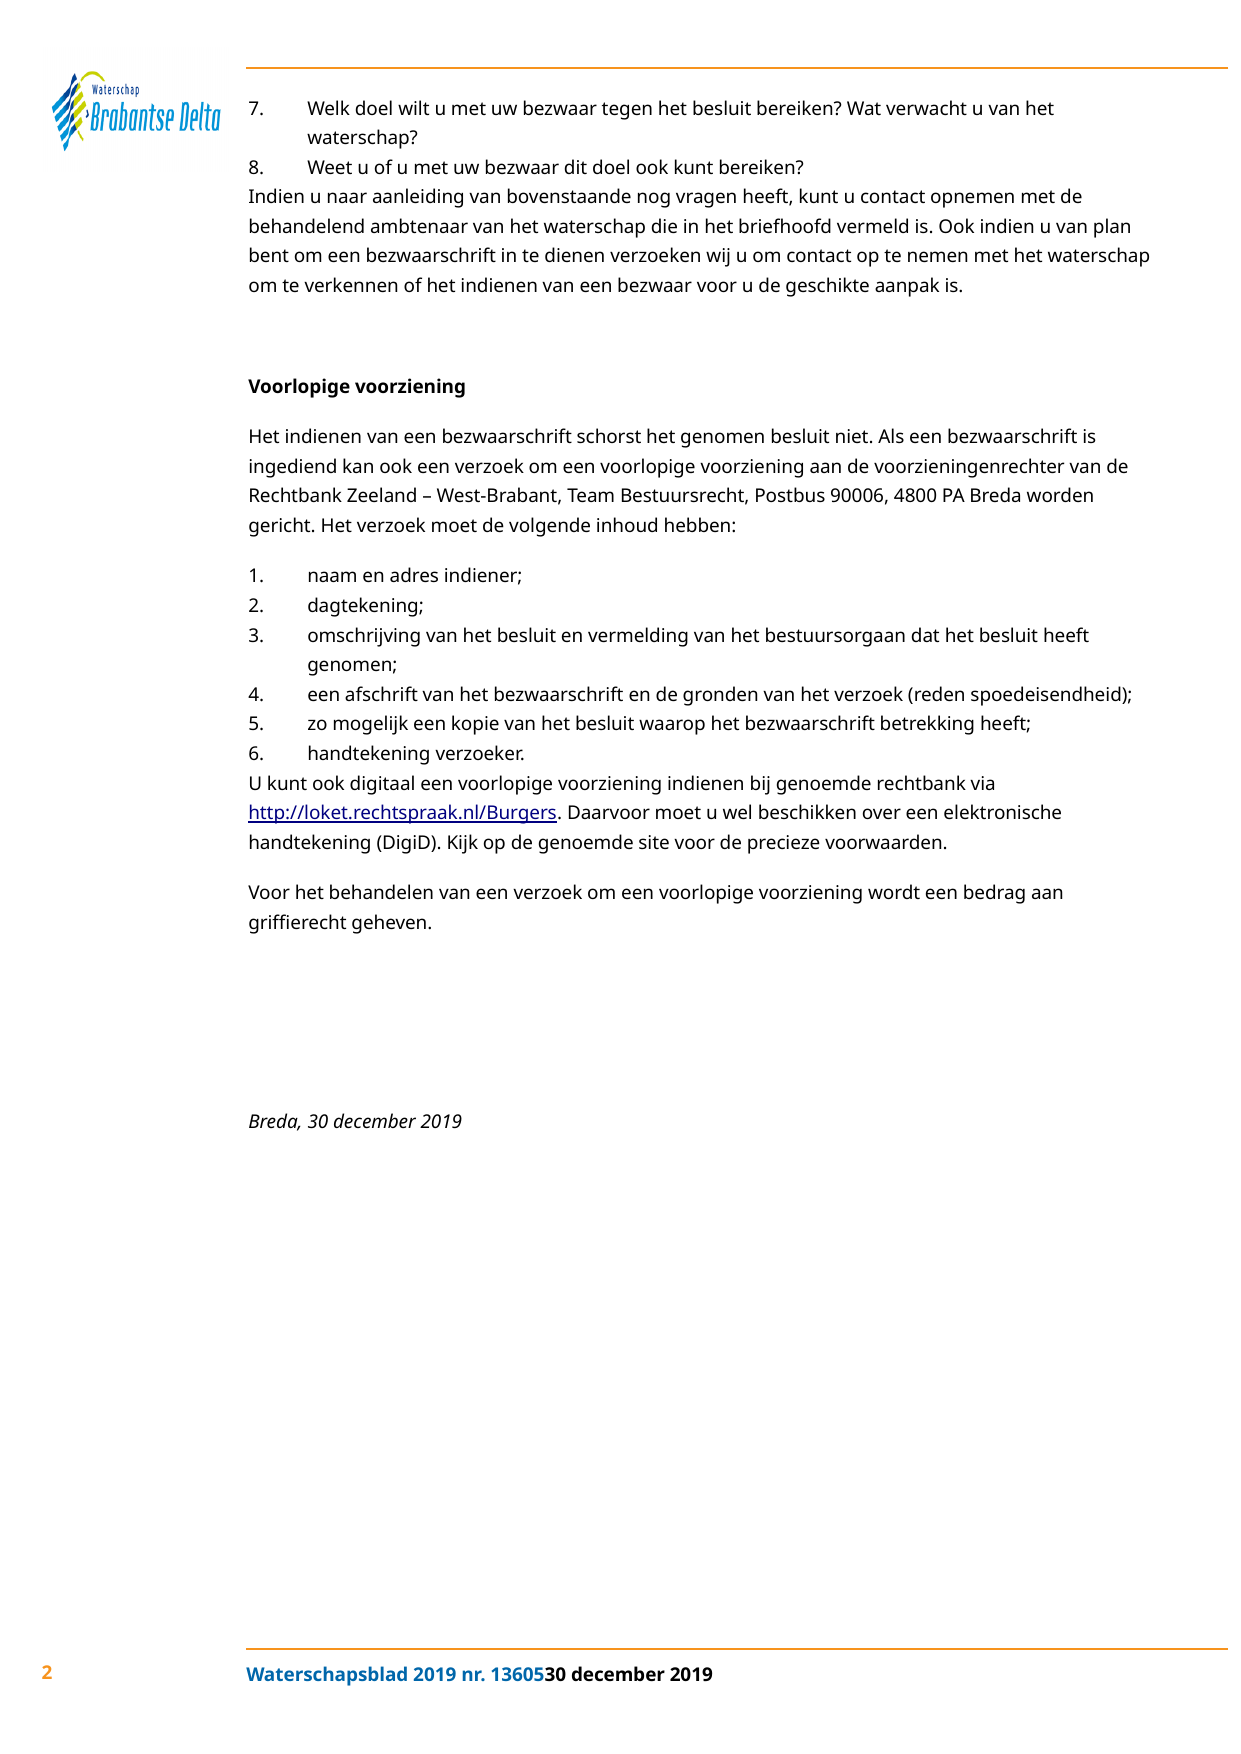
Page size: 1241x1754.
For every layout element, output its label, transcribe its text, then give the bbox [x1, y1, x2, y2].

text U kunt ook digitaal een voorlopige voorziening indienen bij genoemde rechtbank via http://loket.rechtspraak.nl/Burgers. Daarvoor moet u wel beschikken over een elektronische handtekening (DigiD). Kijk op de genoemde site voor de precieze voorwaarden. [248, 770, 1152, 855]
list handtekening verzoeker. [248, 740, 1152, 766]
list Weet u of u met uw bezwaar dit doel ook kunt bereiken? [248, 154, 1152, 180]
list een afschrift van het bezwaarschrift en de gronden van het verzoek (reden spoedeisendheid); [248, 681, 1152, 707]
list naam en adres indiener; [248, 563, 1152, 588]
text Breda, 30 december 2019 [248, 1108, 1152, 1134]
list dagtekening; [248, 592, 1152, 618]
text Voor het behandelen van een verzoek om een voorlopige voorziening wordt een bedrag aan griffierecht geheven. [248, 879, 1152, 935]
text Het indienen van een bezwaarschrift schorst het genomen besluit niet. Als een bezwaarschrift is ingediend kan ook een verzoek om een voorlopige voorziening aan de voorzieningenrechter van de Rechtbank Zeeland – West-Brabant, Team Bestuursrecht, Postbus 90006, 4800 PA Breda worden gericht. Het verzoek moet de volgende inhoud hebben: [248, 423, 1152, 538]
list zo mogelijk een kopie van het besluit waarop het bezwaarschrift betrekking heeft; [248, 711, 1152, 736]
list omschrijving van het besluit en vermelding van het bestuursorgaan dat het besluit heeft genomen; [248, 622, 1152, 677]
picture [41, 47, 231, 172]
text Indien u naar aanleiding van bovenstaande nog vragen heeft, kunt u contact opnemen met de behandelend ambtenaar van het waterschap die in het briefhoofd vermeld is. Ook indien u van plan bent om een bezwaarschrift in te dienen verzoeken wij u om contact op te nemen met het waterschap om te verkennen of het indienen van een bezwaar voor u de geschikte aanpak is. [248, 183, 1152, 298]
list Welk doel wilt u met uw bezwaar tegen het besluit bereiken? Wat verwacht u van het waterschap? [248, 95, 1152, 150]
text Voorlopige voorziening [248, 373, 1152, 399]
